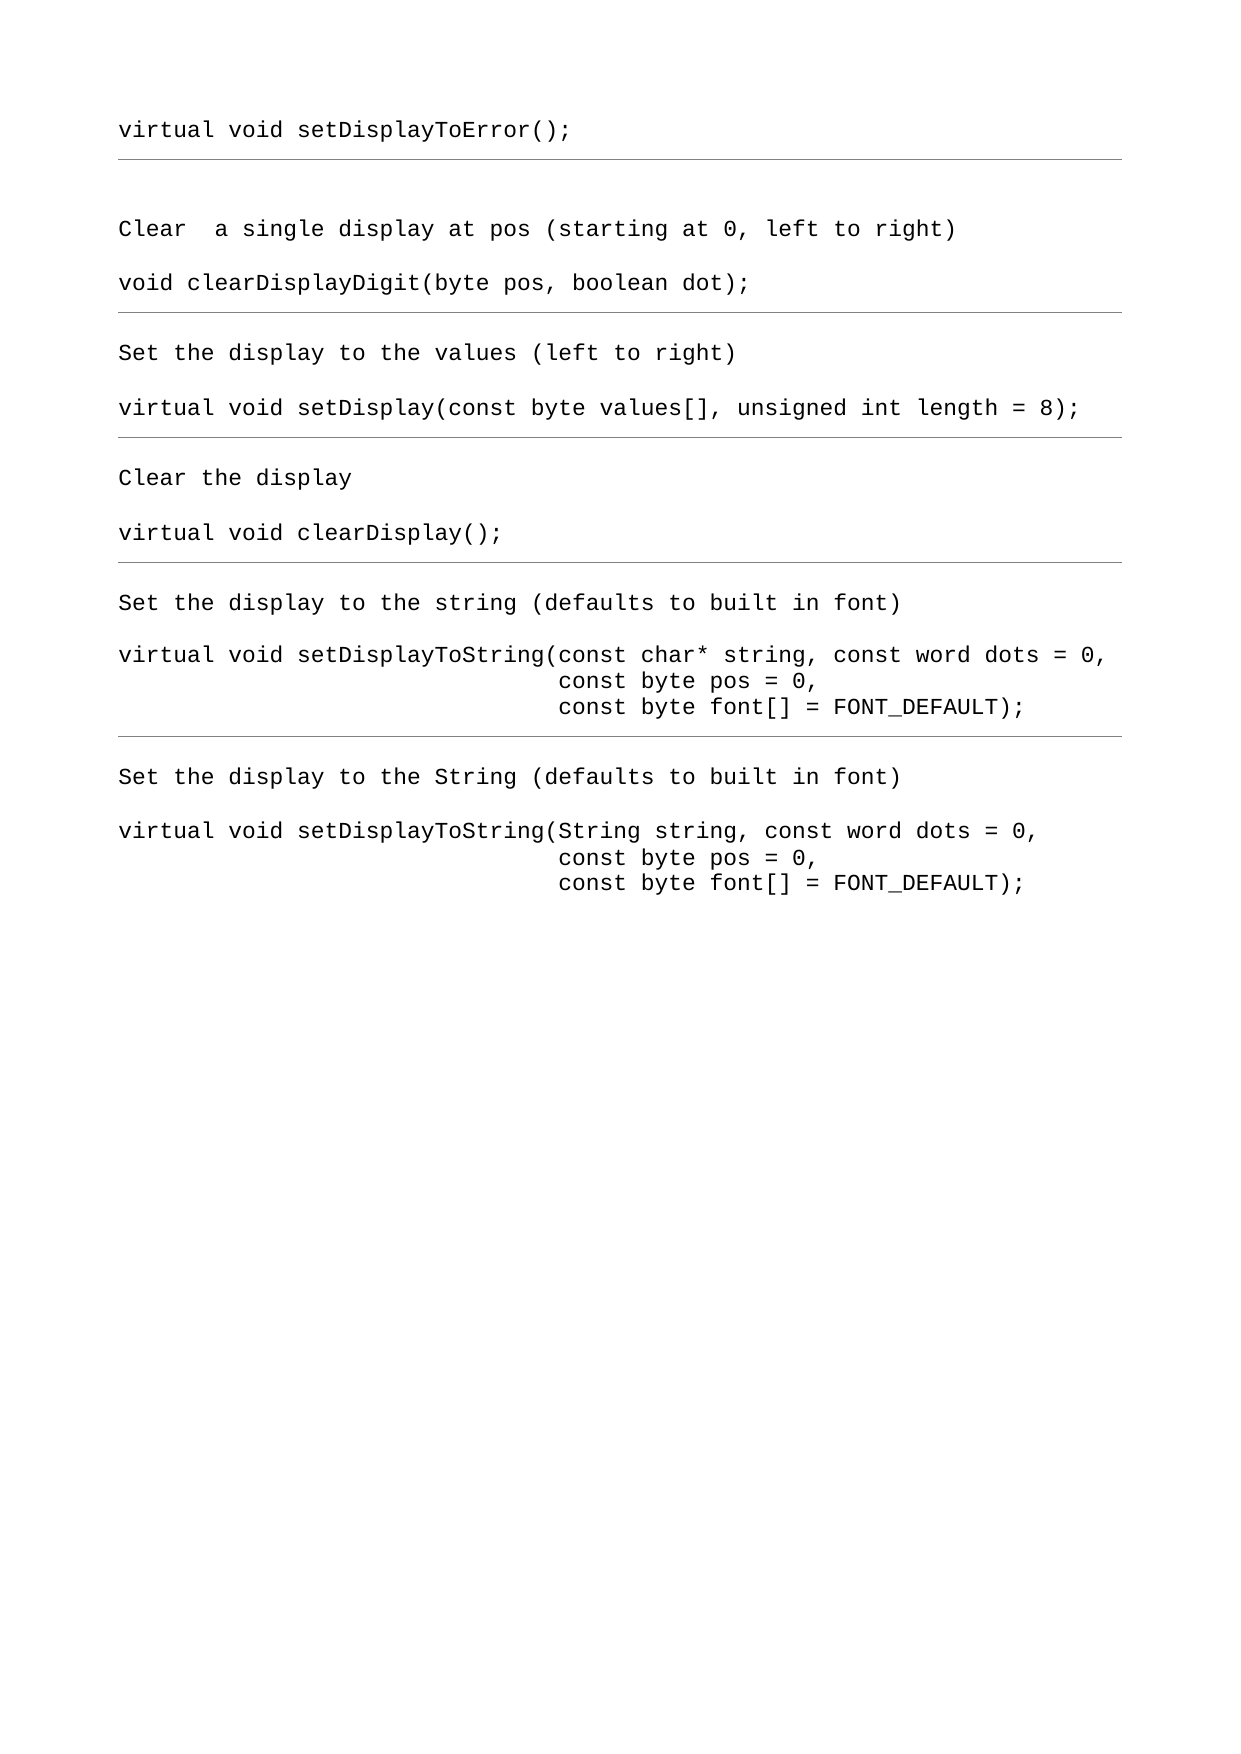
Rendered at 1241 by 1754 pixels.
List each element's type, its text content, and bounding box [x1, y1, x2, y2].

text const byte font[] = FONT_DEFAULT); [118, 872, 1122, 898]
text virtual void setDisplayToString(const char* string, const word dots = 0, [118, 643, 1122, 669]
text Clear the display [118, 467, 1122, 492]
text Set the display to the values (left to right) [118, 342, 1122, 368]
text const byte pos = 0, [118, 669, 1122, 695]
text const byte pos = 0, [118, 846, 1122, 872]
text virtual void clearDisplay(); [118, 521, 1122, 547]
text Clear a single display at pos (starting at 0, left to right) [118, 217, 1122, 243]
text virtual void setDisplayToString(String string, const word dots = 0, [118, 820, 1122, 846]
text virtual void setDisplay(const byte values[], unsigned int length = 8); [118, 396, 1122, 422]
text Set the display to the string (defaults to built in font) [118, 591, 1122, 617]
text void clearDisplayDigit(byte pos, boolean dot); [118, 272, 1122, 298]
text virtual void setDisplayToError(); [118, 118, 1122, 144]
text const byte font[] = FONT_DEFAULT); [118, 695, 1122, 721]
text Set the display to the String (defaults to built in font) [118, 765, 1122, 791]
